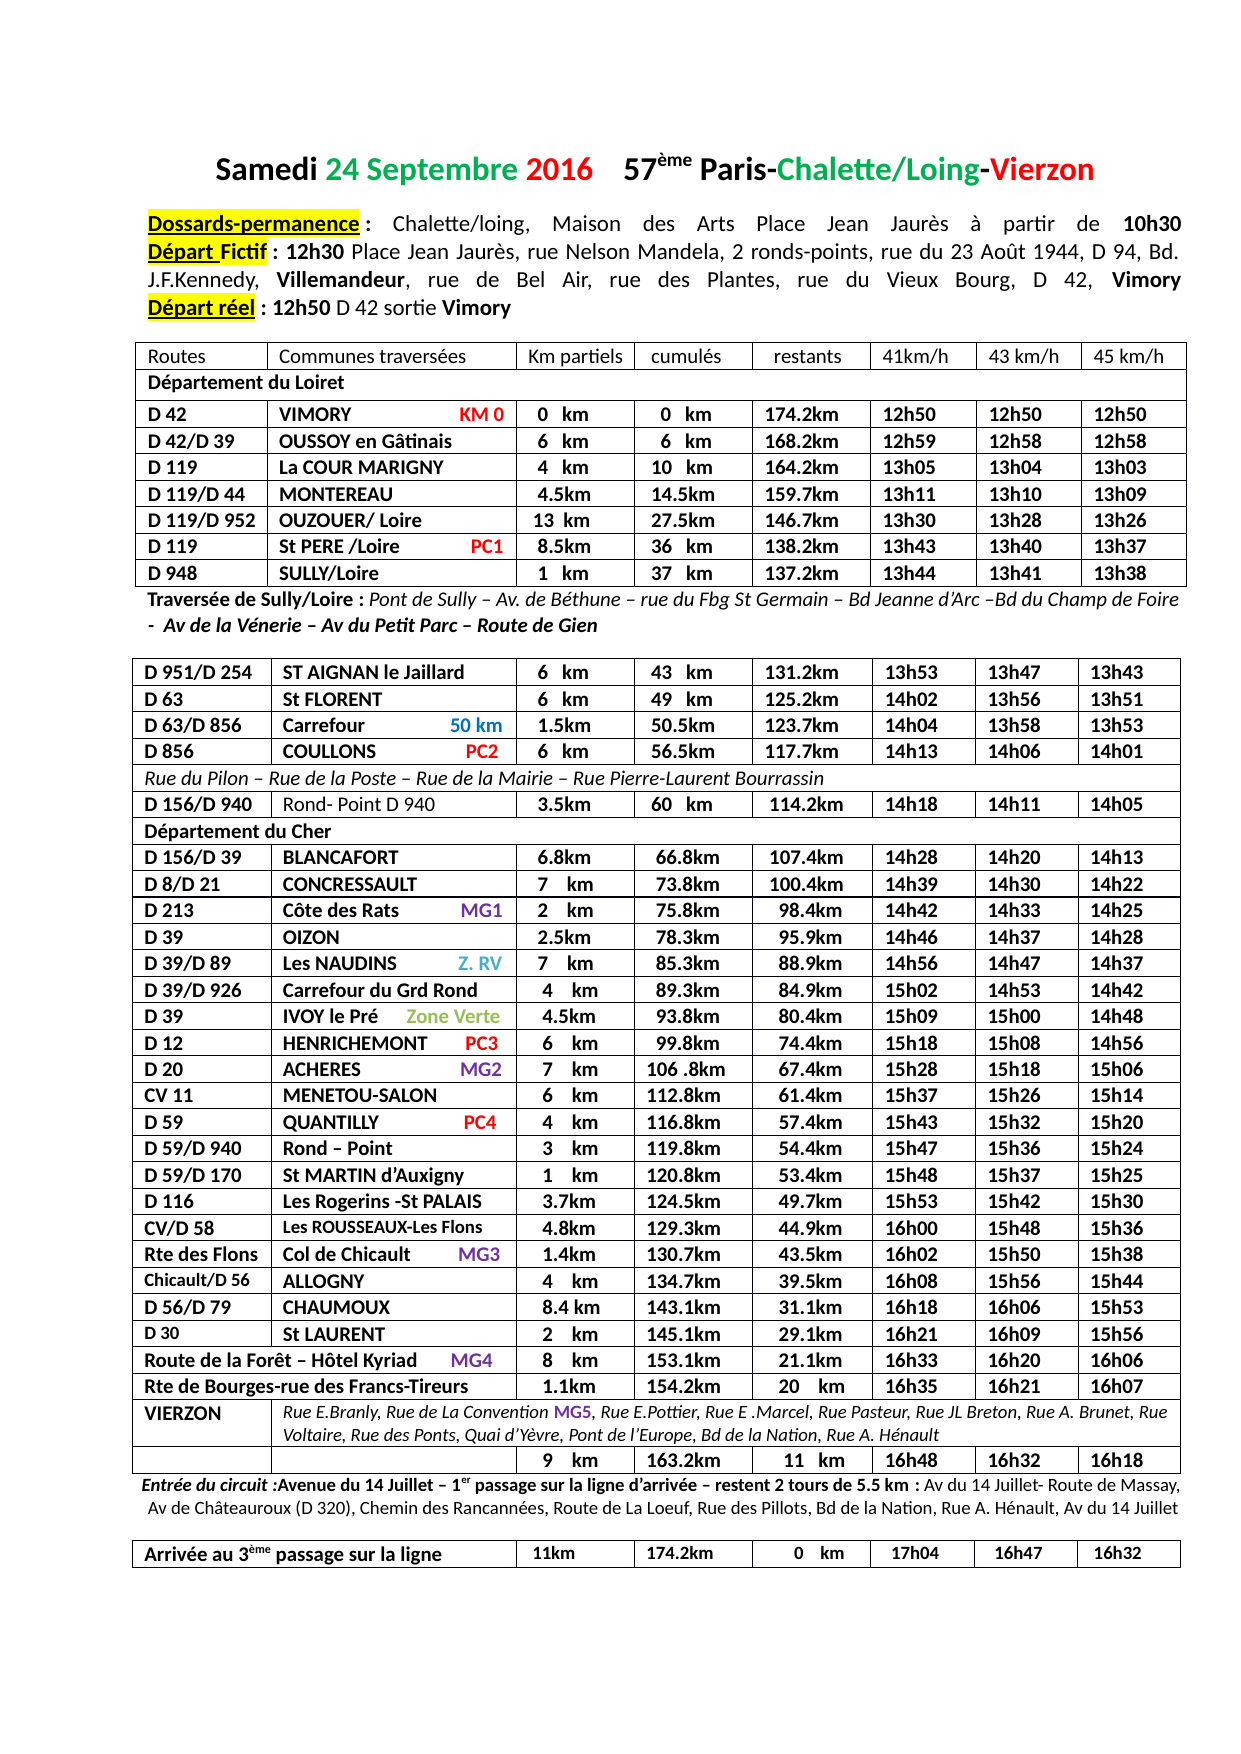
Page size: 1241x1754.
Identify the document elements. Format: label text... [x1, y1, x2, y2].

table_cell 1 km [517, 1162, 634, 1187]
table_cell 0 km [635, 401, 752, 427]
table_cell 6.8km [517, 845, 634, 870]
table_cell QUANTILLY PC4 [272, 1109, 516, 1134]
table_cell 13h41 [977, 560, 1081, 586]
table_cell 174.2km [753, 401, 870, 427]
table_cell 138.2km [753, 534, 870, 559]
table_cell 13h43 [871, 534, 976, 559]
table_cell D 39 [133, 924, 271, 949]
table_cell Les ROUSSEAUX-Les Flons [272, 1215, 516, 1240]
table_header 43 km/h [977, 343, 1081, 368]
table_cell 16h33 [873, 1347, 975, 1373]
table_cell 15h53 [1079, 1294, 1180, 1320]
table_cell 80.4km [753, 1003, 872, 1029]
table_cell 13h58 [976, 712, 1078, 738]
table_cell 20 km [753, 1374, 872, 1399]
table_header 11km [517, 1541, 634, 1567]
table_cell 7 km [517, 1056, 634, 1082]
table_cell Route de la Forêt – Hôtel Kyriad MG4 [133, 1347, 516, 1373]
table_cell Les NAUDINS Z. RV [272, 950, 516, 976]
table_cell 13h26 [1082, 507, 1186, 533]
table_cell 117.7km [753, 739, 872, 764]
table_cell 4 km [517, 454, 634, 480]
table_cell 44.9km [753, 1215, 872, 1240]
table_cell 137.2km [753, 560, 870, 586]
table_cell 4 km [517, 977, 634, 1002]
table_header 16h47 [975, 1541, 1077, 1567]
table_cell 14h37 [976, 924, 1078, 949]
table_cell 50.5km [635, 712, 752, 738]
table_cell 134.7km [635, 1268, 752, 1293]
table_cell 12h58 [1082, 428, 1186, 453]
table_cell 16h35 [873, 1374, 975, 1399]
table_cell Rond- Point D 940 [272, 792, 516, 817]
table_cell 16h06 [976, 1294, 1078, 1320]
table_cell 16h00 [873, 1215, 975, 1240]
table_cell 89.3km [635, 977, 752, 1002]
table_cell St MARTIN d’Auxigny [272, 1162, 516, 1187]
table_cell 14h25 [1079, 898, 1180, 923]
table_header 13h53 [873, 659, 975, 685]
table_cell D 12 [133, 1030, 271, 1055]
table_cell Chicault/D 56 [133, 1268, 271, 1293]
table_cell [272, 1447, 516, 1472]
table_cell 49.7km [753, 1189, 872, 1214]
table_cell 3.5km [517, 792, 634, 817]
table_cell 12h59 [871, 428, 976, 453]
table_cell D 63 [133, 686, 271, 711]
table_cell 43.5km [753, 1241, 872, 1267]
table_cell 73.8km [635, 871, 752, 896]
table_header Routes [136, 343, 267, 368]
table_cell 7 km [517, 950, 634, 976]
table_cell VIERZON [133, 1400, 271, 1446]
table_cell 15h24 [1079, 1136, 1180, 1161]
table_cell 12h50 [1082, 401, 1186, 427]
table_cell St PERE /Loire PC1 [268, 534, 516, 559]
table_cell D 42/D 39 [136, 428, 267, 453]
table_cell 16h06 [1079, 1347, 1180, 1373]
table_cell 1.4km [517, 1241, 634, 1267]
table_cell MONTEREAU [268, 481, 516, 506]
table_cell 116.8km [635, 1109, 752, 1134]
table_cell 168.2km [753, 428, 870, 453]
table_cell Carrefour 50 km [272, 712, 516, 738]
table_cell 14h02 [873, 686, 975, 711]
table_cell Côte des Rats MG1 [272, 898, 516, 923]
table_cell 13h44 [871, 560, 976, 586]
table_cell D 156/D 39 [133, 845, 271, 870]
table_cell Les Rogerins -St PALAIS [272, 1189, 516, 1214]
table_cell 6 km [517, 1083, 634, 1108]
table_cell 57.4km [753, 1109, 872, 1134]
table_cell St LAURENT [272, 1321, 516, 1346]
table_cell OUZOUER/ Loire [268, 507, 516, 533]
table_cell MENETOU-SALON [272, 1083, 516, 1108]
table_cell 14h48 [1079, 1003, 1180, 1029]
table_cell 13h09 [1082, 481, 1186, 506]
table_header 131.2km [753, 659, 872, 685]
table_cell COULLONS PC2 [272, 739, 516, 764]
table_cell 1 km [517, 560, 634, 586]
table_cell OIZON [272, 924, 516, 949]
table_header 6 km [517, 659, 634, 685]
table_header D 951/D 254 [133, 659, 271, 685]
table_cell D 59 [133, 1109, 271, 1134]
table_cell D 119/D 952 [136, 507, 267, 533]
table_cell 14.5km [635, 481, 752, 506]
table_cell 15h26 [976, 1083, 1078, 1108]
table_cell 16h08 [873, 1268, 975, 1293]
table_cell 14h13 [873, 739, 975, 764]
table_cell 15h02 [873, 977, 975, 1002]
table_cell 15h48 [873, 1162, 975, 1187]
table_cell 14h05 [1079, 792, 1180, 817]
table_cell D 20 [133, 1056, 271, 1082]
table_cell 14h04 [873, 712, 975, 738]
table_cell D 59/D 170 [133, 1162, 271, 1187]
table_cell 119.8km [635, 1136, 752, 1161]
table_cell 15h18 [873, 1030, 975, 1055]
table_cell 13h40 [977, 534, 1081, 559]
table_header 41km/h [871, 343, 976, 368]
table_cell 15h14 [1079, 1083, 1180, 1108]
table_cell 4 km [517, 1268, 634, 1293]
table_cell 3.7km [517, 1189, 634, 1214]
table_header Arrivée au 3ème passage sur la ligne [133, 1541, 516, 1567]
table_cell D 63/D 856 [133, 712, 271, 738]
table_header 43 km [635, 659, 752, 685]
table_cell 78.3km [635, 924, 752, 949]
table_cell 14h28 [873, 845, 975, 870]
table_cell D 39/D 89 [133, 950, 271, 976]
table_cell Rte des Flons [133, 1241, 271, 1267]
table_cell 120.8km [635, 1162, 752, 1187]
table_cell 74.4km [753, 1030, 872, 1055]
text Traversée de Sully/Loire : Pont de Sully – Av. de Béthune – rue du Fbg St Germain – Bd Jeanne d’Arc –Bd du Champ de Foire - Av de la Vénerie – Av du Petit Parc – Route de Gien [133, 587, 1181, 637]
table_cell Rue E.Branly, Rue de La Convention MG5, Rue E.Pottier, Rue E .Marcel, Rue Pasteur, Rue JL Breton, Rue A. Brunet, Rue Voltaire, Rue des Ponts, Quai d’Yèvre, Pont de l’Europe, Bd de la Nation, Rue A. Hénault [272, 1400, 1180, 1446]
table_cell 39.5km [753, 1268, 872, 1293]
table_cell 8.4 km [517, 1294, 634, 1320]
table_cell 61.4km [753, 1083, 872, 1108]
table_cell 66.8km [635, 845, 752, 870]
table_cell 67.4km [753, 1056, 872, 1082]
table_header 13h47 [976, 659, 1078, 685]
table_cell 15h06 [1079, 1056, 1180, 1082]
table_cell 12h58 [977, 428, 1081, 453]
table_cell 8 km [517, 1347, 634, 1373]
table_cell 15h50 [976, 1241, 1078, 1267]
table_cell D 948 [136, 560, 267, 586]
table_cell 15h53 [873, 1189, 975, 1214]
table_cell 12h50 [871, 401, 976, 427]
table_cell 14h46 [873, 924, 975, 949]
table_cell D 156/D 940 [133, 792, 271, 817]
table_cell 36 km [635, 534, 752, 559]
text Entrée du circuit :Avenue du 14 Juillet – 1er passage sur la ligne d’arrivée – restent 2 tours de 5.5 km : Av du 14 Juillet- Route de Massay, Av de Châteauroux (D 320), Chemin des Rancannées, Route de La Loeuf, Rue des Pillots, Bd de la Nation, Rue A. Hénault, Av du 14 Juillet [133, 1474, 1181, 1519]
table_cell 15h32 [976, 1109, 1078, 1134]
table_cell 114.2km [753, 792, 872, 817]
table_cell 13h04 [977, 454, 1081, 480]
table_cell D 39/D 926 [133, 977, 271, 1002]
table_cell 13h05 [871, 454, 976, 480]
table_cell 16h07 [1079, 1374, 1180, 1399]
table_cell [133, 1447, 271, 1472]
table_cell 99.8km [635, 1030, 752, 1055]
table_cell 1.5km [517, 712, 634, 738]
text Dossards-permanence : Chalette/loing, Maison des Arts Place Jean Jaurès à partir de 10h30 Départ Fictif : 12h30 Place Jean Jaurès, rue Nelson Mandela, 2 ronds-points, rue du 23 Août 1944, D 94, Bd. J.F.Kennedy, Villemandeur, rue de Bel Air, rue des Plantes, rue du Vieux Bourg, D 42, Vimory Départ réel : 12h50 D 42 sortie Vimory [148, 209, 1181, 321]
table_cell St FLORENT [272, 686, 516, 711]
table_cell CONCRESSAULT [272, 871, 516, 896]
table_header Communes traversées [268, 343, 516, 368]
table_cell 15h43 [873, 1109, 975, 1134]
table_cell 21.1km [753, 1347, 872, 1373]
table_cell 106 .8km [635, 1056, 752, 1082]
table_cell 14h01 [1079, 739, 1180, 764]
table_cell 146.7km [753, 507, 870, 533]
table_cell D 116 [133, 1189, 271, 1214]
table_cell 15h08 [976, 1030, 1078, 1055]
table_cell 54.4km [753, 1136, 872, 1161]
table_cell 49 km [635, 686, 752, 711]
table_cell 14h56 [873, 950, 975, 976]
table_header ST AIGNAN le Jaillard [272, 659, 516, 685]
table_cell 4.5km [517, 1003, 634, 1029]
table_cell 84.9km [753, 977, 872, 1002]
table_cell 13h10 [977, 481, 1081, 506]
table_cell 10 km [635, 454, 752, 480]
table_cell 14h56 [1079, 1030, 1180, 1055]
table_cell 8.5km [517, 534, 634, 559]
table_header 17h04 [871, 1541, 974, 1567]
table_cell 14h11 [976, 792, 1078, 817]
table_cell 85.3km [635, 950, 752, 976]
table_cell 3 km [517, 1136, 634, 1161]
table_cell 15h09 [873, 1003, 975, 1029]
table_cell 112.8km [635, 1083, 752, 1108]
table_cell 15h48 [976, 1215, 1078, 1240]
table_cell 27.5km [635, 507, 752, 533]
table_cell D 119 [136, 534, 267, 559]
table_cell Département du Cher [133, 818, 1180, 843]
table_cell 16h09 [976, 1321, 1078, 1346]
table_cell 4.8km [517, 1215, 634, 1240]
table_cell SULLY/Loire [268, 560, 516, 586]
table_cell D 119 [136, 454, 267, 480]
table_header restants [753, 343, 870, 368]
table_cell BLANCAFORT [272, 845, 516, 870]
table_cell 14h18 [873, 792, 975, 817]
table_cell 93.8km [635, 1003, 752, 1029]
table_cell 88.9km [753, 950, 872, 976]
table_cell 16h18 [1079, 1447, 1180, 1472]
table_header 174.2km [635, 1541, 752, 1567]
table_cell CV 11 [133, 1083, 271, 1108]
table_header 0 km [753, 1541, 870, 1567]
table_cell ALLOGNY [272, 1268, 516, 1293]
table_cell 16h32 [976, 1447, 1078, 1472]
table_cell 13 km [517, 507, 634, 533]
table_cell 14h22 [1079, 871, 1180, 896]
table_cell 37 km [635, 560, 752, 586]
table_header Km partiels [517, 343, 634, 368]
table_cell 123.7km [753, 712, 872, 738]
table_cell Rond – Point [272, 1136, 516, 1161]
table_header 13h43 [1079, 659, 1180, 685]
table_cell 15h36 [1079, 1215, 1180, 1240]
table_cell 15h44 [1079, 1268, 1180, 1293]
table_cell 9 km [517, 1447, 634, 1472]
table_cell 13h51 [1079, 686, 1180, 711]
table_cell 15h38 [1079, 1241, 1180, 1267]
table_cell D 8/D 21 [133, 871, 271, 896]
table_cell 15h42 [976, 1189, 1078, 1214]
table_cell D 59/D 940 [133, 1136, 271, 1161]
table_cell 15h36 [976, 1136, 1078, 1161]
table_cell 143.1km [635, 1294, 752, 1320]
table_cell 53.4km [753, 1162, 872, 1187]
table_cell 13h56 [976, 686, 1078, 711]
table_cell 15h28 [873, 1056, 975, 1082]
table_cell 7 km [517, 871, 634, 896]
table_cell 6 km [517, 686, 634, 711]
table_cell D 119/D 44 [136, 481, 267, 506]
table_cell 164.2km [753, 454, 870, 480]
table_cell 14h30 [976, 871, 1078, 896]
table_cell 6 km [517, 1030, 634, 1055]
table_cell 14h39 [873, 871, 975, 896]
table_cell 13h30 [871, 507, 976, 533]
table_cell Rte de Bourges-rue des Francs-Tireurs [133, 1374, 516, 1399]
table_cell D 39 [133, 1003, 271, 1029]
table_cell 15h20 [1079, 1109, 1180, 1134]
table_cell 15h30 [1079, 1189, 1180, 1214]
table_cell 14h47 [976, 950, 1078, 976]
table_cell 29.1km [753, 1321, 872, 1346]
table_cell IVOY le Pré Zone Verte [272, 1003, 516, 1029]
table_cell D 56/D 79 [133, 1294, 271, 1320]
table_cell 14h37 [1079, 950, 1180, 976]
table_cell 15h37 [976, 1162, 1078, 1187]
table_cell ACHERES MG2 [272, 1056, 516, 1082]
table_cell 60 km [635, 792, 752, 817]
table_cell Département du Loiret [136, 370, 1186, 400]
table_cell D 42 [136, 401, 267, 427]
table_cell 15h37 [873, 1083, 975, 1108]
table_cell 124.5km [635, 1189, 752, 1214]
table_cell 2.5km [517, 924, 634, 949]
table_cell 13h37 [1082, 534, 1186, 559]
table_cell 4 km [517, 1109, 634, 1134]
table_cell 0 km [517, 401, 634, 427]
table_cell 100.4km [753, 871, 872, 896]
table_header 16h32 [1078, 1541, 1180, 1567]
table_cell 16h18 [873, 1294, 975, 1320]
table_header cumulés [635, 343, 752, 368]
table_cell 15h18 [976, 1056, 1078, 1082]
table_cell 6 km [635, 428, 752, 453]
table_cell 13h03 [1082, 454, 1186, 480]
table_cell CV/D 58 [133, 1215, 271, 1240]
table_cell OUSSOY en Gâtinais [268, 428, 516, 453]
table_cell Rue du Pilon – Rue de la Poste – Rue de la Mairie – Rue Pierre-Laurent Bourrassin [133, 765, 1180, 791]
table_cell 1.1km [517, 1374, 634, 1399]
table_cell 13h38 [1082, 560, 1186, 586]
table_cell 14h06 [976, 739, 1078, 764]
table_cell 125.2km [753, 686, 872, 711]
table_cell 15h56 [976, 1268, 1078, 1293]
table_cell 159.7km [753, 481, 870, 506]
table_cell 145.1km [635, 1321, 752, 1346]
table_cell 14h53 [976, 977, 1078, 1002]
table_cell 56.5km [635, 739, 752, 764]
table_cell CHAUMOUX [272, 1294, 516, 1320]
table_cell 16h20 [976, 1347, 1078, 1373]
table_cell 14h42 [1079, 977, 1180, 1002]
table_cell 6 km [517, 739, 634, 764]
table_cell 107.4km [753, 845, 872, 870]
table_cell 14h13 [1079, 845, 1180, 870]
table_cell 75.8km [635, 898, 752, 923]
table_header 45 km/h [1082, 343, 1186, 368]
table_cell D 213 [133, 898, 271, 923]
table_cell 2 km [517, 1321, 634, 1346]
table_cell 98.4km [753, 898, 872, 923]
table_cell 129.3km [635, 1215, 752, 1240]
table_cell 154.2km [635, 1374, 752, 1399]
table_cell 13h28 [977, 507, 1081, 533]
table_cell 4.5km [517, 481, 634, 506]
table_cell 2 km [517, 898, 634, 923]
table_cell 163.2km [635, 1447, 752, 1472]
text Samedi 24 Septembre 2016 57ème Paris-Chalette/Loing-Vierzon [148, 148, 1181, 188]
table_cell 16h48 [873, 1447, 975, 1472]
table_cell 95.9km [753, 924, 872, 949]
table_cell 130.7km [635, 1241, 752, 1267]
table_cell 13h11 [871, 481, 976, 506]
table_cell Col de Chicault MG3 [272, 1241, 516, 1267]
table_cell 16h21 [873, 1321, 975, 1346]
table_cell 13h53 [1079, 712, 1180, 738]
table_cell 14h42 [873, 898, 975, 923]
table_cell 11 km [753, 1447, 872, 1472]
table_cell 31.1km [753, 1294, 872, 1320]
table_cell La COUR MARIGNY [268, 454, 516, 480]
table_cell 12h50 [977, 401, 1081, 427]
table_cell D 30 [133, 1321, 271, 1346]
table_cell 14h33 [976, 898, 1078, 923]
table_cell 15h00 [976, 1003, 1078, 1029]
table_cell 15h47 [873, 1136, 975, 1161]
table_cell 16h02 [873, 1241, 975, 1267]
table_cell 14h20 [976, 845, 1078, 870]
table_cell D 856 [133, 739, 271, 764]
table_cell 15h56 [1079, 1321, 1180, 1346]
table_cell 16h21 [976, 1374, 1078, 1399]
table_cell 15h25 [1079, 1162, 1180, 1187]
table_cell 6 km [517, 428, 634, 453]
table_cell 153.1km [635, 1347, 752, 1373]
table_cell HENRICHEMONT PC3 [272, 1030, 516, 1055]
table_cell Carrefour du Grd Rond [272, 977, 516, 1002]
table_cell 14h28 [1079, 924, 1180, 949]
table_cell VIMORY KM 0 [268, 401, 516, 427]
